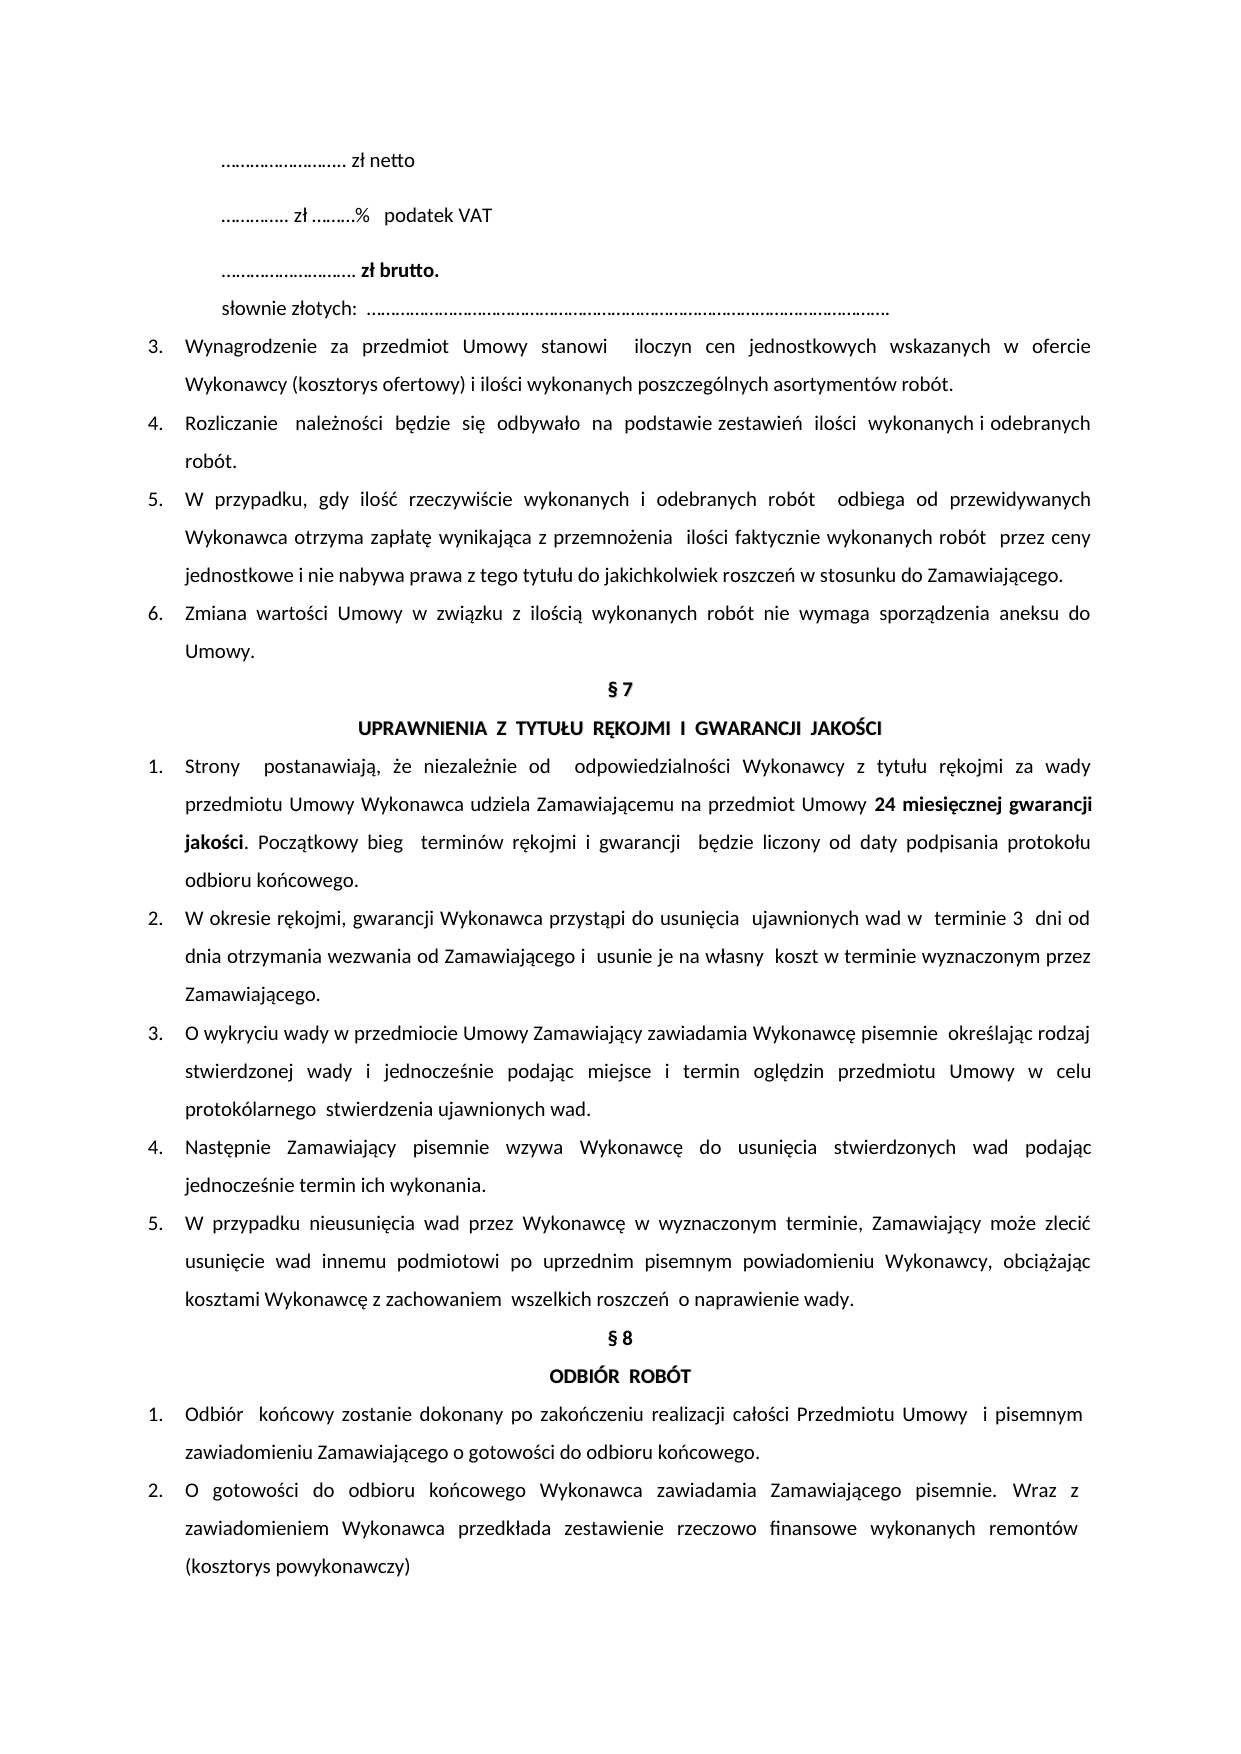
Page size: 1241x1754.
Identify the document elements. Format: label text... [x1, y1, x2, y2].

list Odbiór końcowy zostanie dokonany po zakończeniu realizacji całości Przedmiotu Umowy i pisemnym zawiadomieniu Zamawiającego o gotowości do odbioru końcowego. [148, 1401, 1093, 1464]
list Zmiana wartości Umowy w związku z ilością wykonanych robót nie wymaga sporządzenia aneksu do Umowy. [148, 600, 1093, 664]
text ODBIÓR ROBÓT [148, 1363, 1093, 1388]
text ………………………. zł brutto. [148, 257, 1093, 283]
title § 7 [148, 677, 1093, 702]
list W przypadku, gdy ilość rzeczywiście wykonanych i odebranych robót odbiega od przewidywanych Wykonawca otrzyma zapłatę wynikająca z przemnożenia ilości faktycznie wykonanych robót przez ceny jednostkowe i nie nabywa prawa z tego tytułu do jakichkolwiek roszczeń w stosunku do Zamawiającego. [148, 486, 1093, 588]
list O gotowości do odbioru końcowego Wykonawca zawiadamia Zamawiającego pisemnie. Wraz z zawiadomieniem Wykonawca przedkłada zestawienie rzeczowo finansowe wykonanych remontów (kosztorys powykonawczy) [148, 1477, 1093, 1579]
title W przypadku nieusunięcia wad przez Wykonawcę w wyznaczonym terminie, Zamawiający może zlecić usunięcie wad innemu podmiotowi po uprzednim pisemnym powiadomieniu Wykonawcy, obciążając kosztami Wykonawcę z zachowaniem wszelkich roszczeń o naprawienie wady. [148, 1210, 1093, 1312]
text …………………….. zł netto [147, 148, 1093, 173]
title Strony postanawiają, że niezależnie od odpowiedzialności Wykonawcy z tytułu rękojmi za wady przedmiotu Umowy Wykonawca udziela Zamawiającemu na przedmiot Umowy 24 miesięcznej gwarancji jakości. Początkowy bieg terminów rękojmi i gwarancji będzie liczony od daty podpisania protokołu odbioru końcowego. [148, 753, 1093, 893]
title UPRAWNIENIA Z TYTUŁU RĘKOJMI I GWARANCJI JAKOŚCI [148, 715, 1093, 740]
list Rozliczanie należności będzie się odbywało na podstawie zestawień ilości wykonanych i odebranych robót. [148, 410, 1093, 473]
list Wynagrodzenie za przedmiot Umowy stanowi iloczyn cen jednostkowych wskazanych w ofercie Wykonawcy (kosztorys ofertowy) i ilości wykonanych poszczególnych asortymentów robót. [148, 333, 1093, 397]
title W okresie rękojmi, gwarancji Wykonawca przystąpi do usunięcia ujawnionych wad w terminie 3 dni od dnia otrzymania wezwania od Zamawiającego i usunie je na własny koszt w terminie wyznaczonym przez Zamawiającego. [148, 905, 1093, 1007]
title O wykryciu wady w przedmiocie Umowy Zamawiający zawiadamia Wykonawcę pisemnie określając rodzaj stwierdzonej wady i jednocześnie podając miejsce i termin oględzin przedmiotu Umowy w celu protokólarnego stwierdzenia ujawnionych wad. [148, 1020, 1093, 1121]
text słownie złotych: ………………………………………………………………………………………………. [148, 295, 1093, 321]
title Następnie Zamawiający pisemnie wzywa Wykonawcę do usunięcia stwierdzonych wad podając jednocześnie termin ich wykonania. [148, 1134, 1093, 1198]
text § 8 [148, 1325, 1093, 1350]
text ………….. zł ………% podatek VAT [147, 202, 1093, 228]
